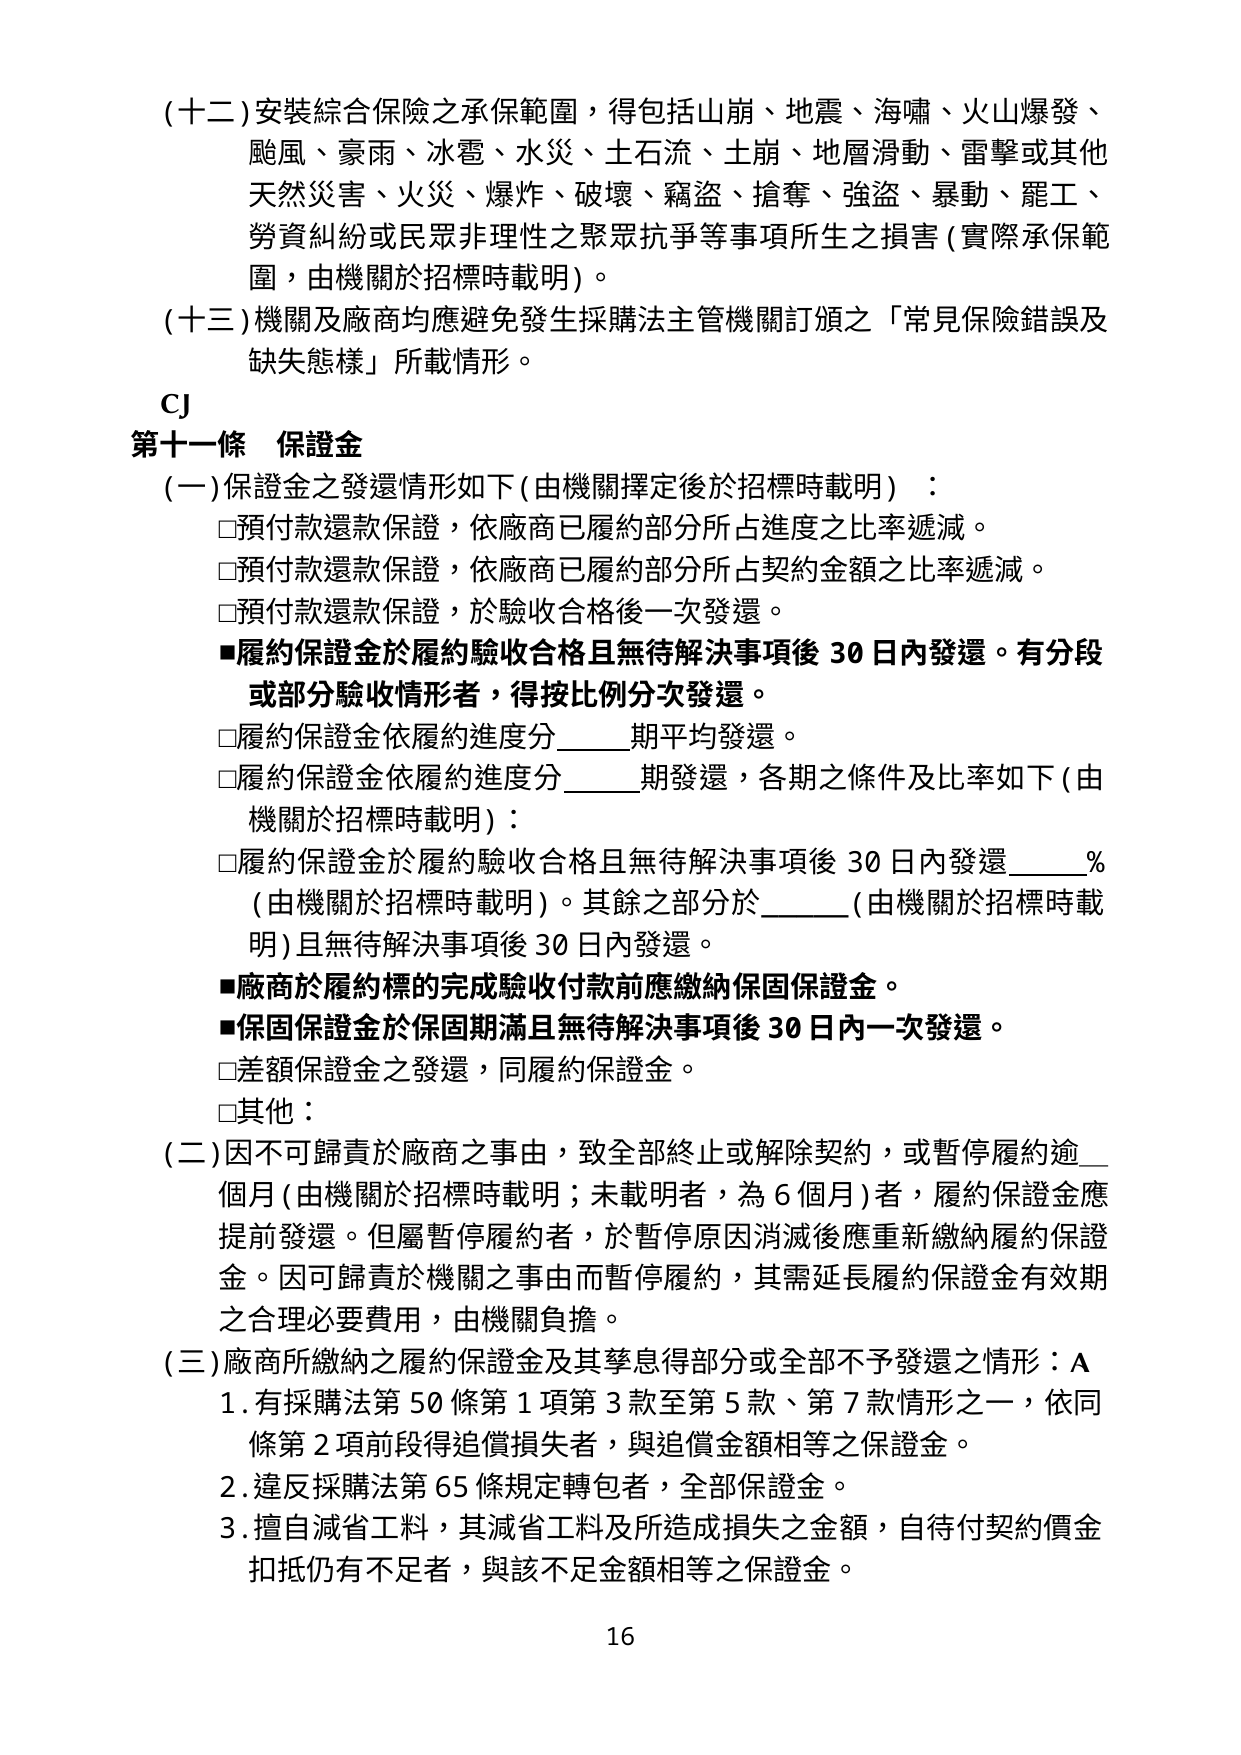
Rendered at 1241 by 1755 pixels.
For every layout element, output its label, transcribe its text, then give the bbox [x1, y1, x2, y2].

text □預付款還款保證，依廠商已履約部分所占進度之比率遞減。 [218, 505, 1104, 547]
text □其他： [218, 1089, 1104, 1130]
text □預付款還款保證，依廠商已履約部分所占契約金額之比率遞減。 [218, 547, 1104, 589]
text □差額保證金之發還，同履約保證金。 [218, 1047, 1104, 1089]
text (二)因不可歸責於廠商之事由，致全部終止或解除契約，或暫停履約逾＿個月(由機關於招標時載明；未載明者，為6個月)者，履約保證金應提前發還。但屬暫停履約者，於暫停原因消滅後應重新繳納履約保證金。因可歸責於機關之事由而暫停履約，其需延長履約保證金有效期之合理必要費用，由機關負擔。 [159, 1130, 1110, 1339]
text 2.違反採購法第65條規定轉包者，全部保證金。 [218, 1464, 1104, 1505]
text (三)廠商所繳納之履約保證金及其孳息得部分或全部不予發還之情形： [159, 1339, 1110, 1380]
text □履約保證金依履約進度分 期發還，各期之條件及比率如下(由機關於招標時載明)： [218, 755, 1104, 839]
text 1.有採購法第50條第1項第3款至第5款、第7款情形之一，依同條第2項前段得追償損失者，與追償金額相等之保證金。 [218, 1380, 1104, 1464]
text ■履約保證金於履約驗收合格且無待解決事項後30日內發還。有分段或部分驗收情形者，得按比例分次發還。 [218, 630, 1104, 714]
text □履約保證金依履約進度分 期平均發還。 [218, 714, 1104, 755]
text □履約保證金於履約驗收合格且無待解決事項後30日內發還 % (由機關於招標時載明)。其餘之部分於_____(由機關於招標時載明)且無待解決事項後30日內發還。 [218, 839, 1104, 964]
text ■廠商於履約標的完成驗收付款前應繳納保固保證金。 [218, 964, 1104, 1005]
text ■保固保證金於保固期滿且無待解決事項後30日內一次發還。 [218, 1005, 1104, 1047]
text □預付款還款保證，於驗收合格後一次發還。 [218, 589, 1104, 630]
text 第十一條 保證金 [130, 422, 1110, 464]
text (十二)安裝綜合保險之承保範圍，得包括山崩、地震、海嘯、火山爆發、颱風、豪雨、冰雹、水災、土石流、土崩、地層滑動、雷擊或其他天然災害、火災、爆炸、破壞、竊盜、搶奪、強盜、暴動、罷工、勞資糾紛或民眾非理性之聚眾抗爭等事項所生之損害(實際承保範圍，由機關於招標時載明)。 [159, 89, 1110, 297]
text (十三)機關及廠商均應避免發生採購法主管機關訂頒之「常見保險錯誤及缺失態樣」所載情形。 [159, 297, 1110, 380]
text (一)保證金之發還情形如下(由機關擇定後於招標時載明) ： [159, 464, 1110, 505]
text  [159, 380, 1110, 422]
text 3.擅自減省工料，其減省工料及所造成損失之金額，自待付契約價金扣抵仍有不足者，與該不足金額相等之保證金。 [218, 1505, 1104, 1589]
